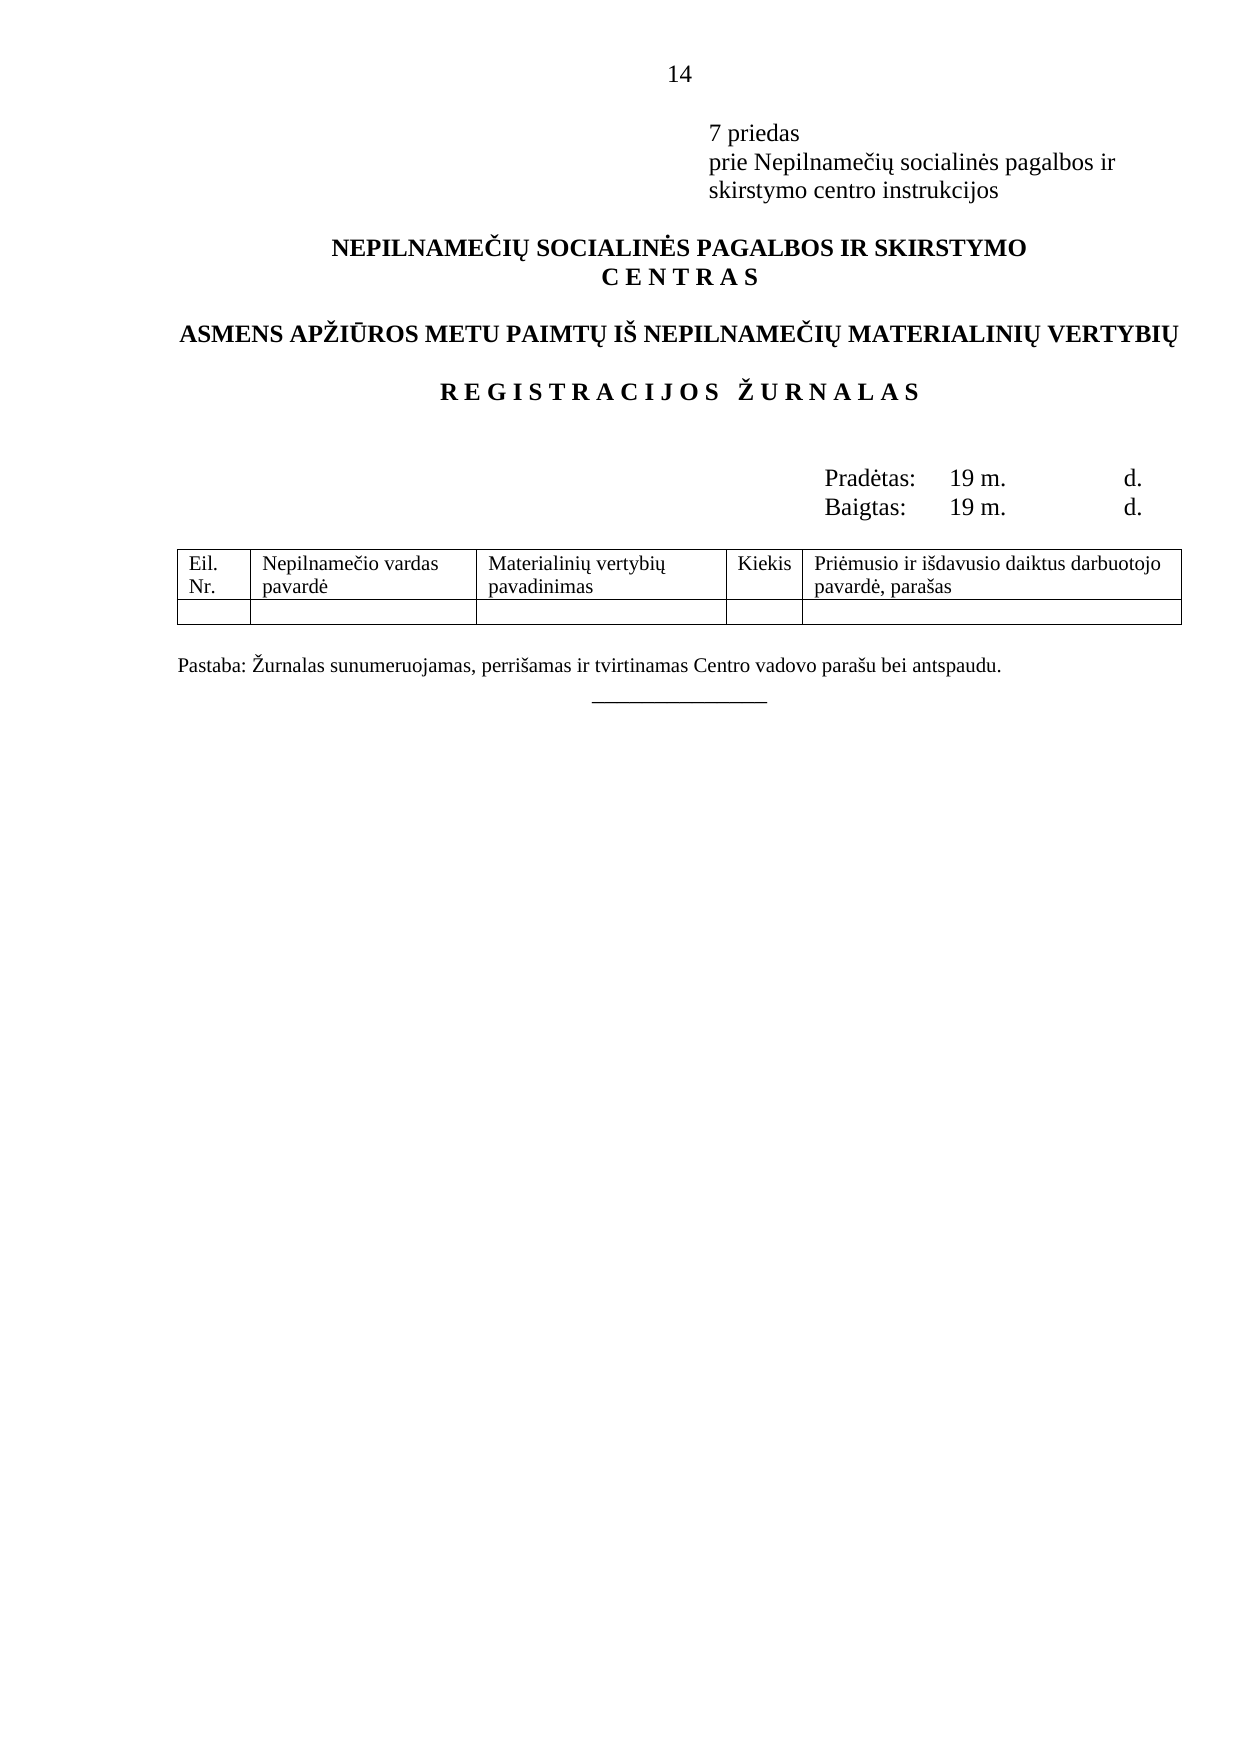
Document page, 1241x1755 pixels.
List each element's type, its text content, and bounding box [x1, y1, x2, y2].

text centras [177, 262, 1182, 291]
text Asmens apžiūros metu paimtų iš nepilnamečių materialinių vertybių [177, 319, 1182, 348]
text Baigtas: 19 m. d. [177, 492, 1182, 521]
table_header Materialinių vertybių pavadinimas [477, 550, 726, 598]
text Pradėtas: 19 m. d. [177, 463, 1182, 492]
text REGISTRACIJOS ŽURNALAS [177, 377, 1182, 406]
table_cell [251, 600, 476, 624]
table_header Priėmusio ir išdavusio daiktus darbuotojo pavardė, parašas [803, 550, 1181, 598]
table_cell [477, 600, 726, 624]
table_cell [727, 600, 802, 624]
table_header Nepilnamečio vardas pavardė [251, 550, 476, 598]
text Nepilnamečių socialinės pagalbos ir skirstymo [177, 233, 1182, 262]
table_header Eil. Nr. [178, 550, 250, 598]
text skirstymo centro instrukcijos [177, 176, 1182, 204]
table_cell [178, 600, 250, 624]
table_cell [803, 600, 1181, 624]
text ______________ [177, 677, 1182, 706]
text prie Nepilnamečių socialinės pagalbos ir [177, 147, 1182, 176]
text Pastaba: Žurnalas sunumeruojamas, perrišamas ir tvirtinamas Centro vadovo parašu bei antspaudu. [177, 653, 1182, 677]
text 7 priedas [177, 118, 1182, 147]
table_header Kiekis [727, 550, 802, 598]
